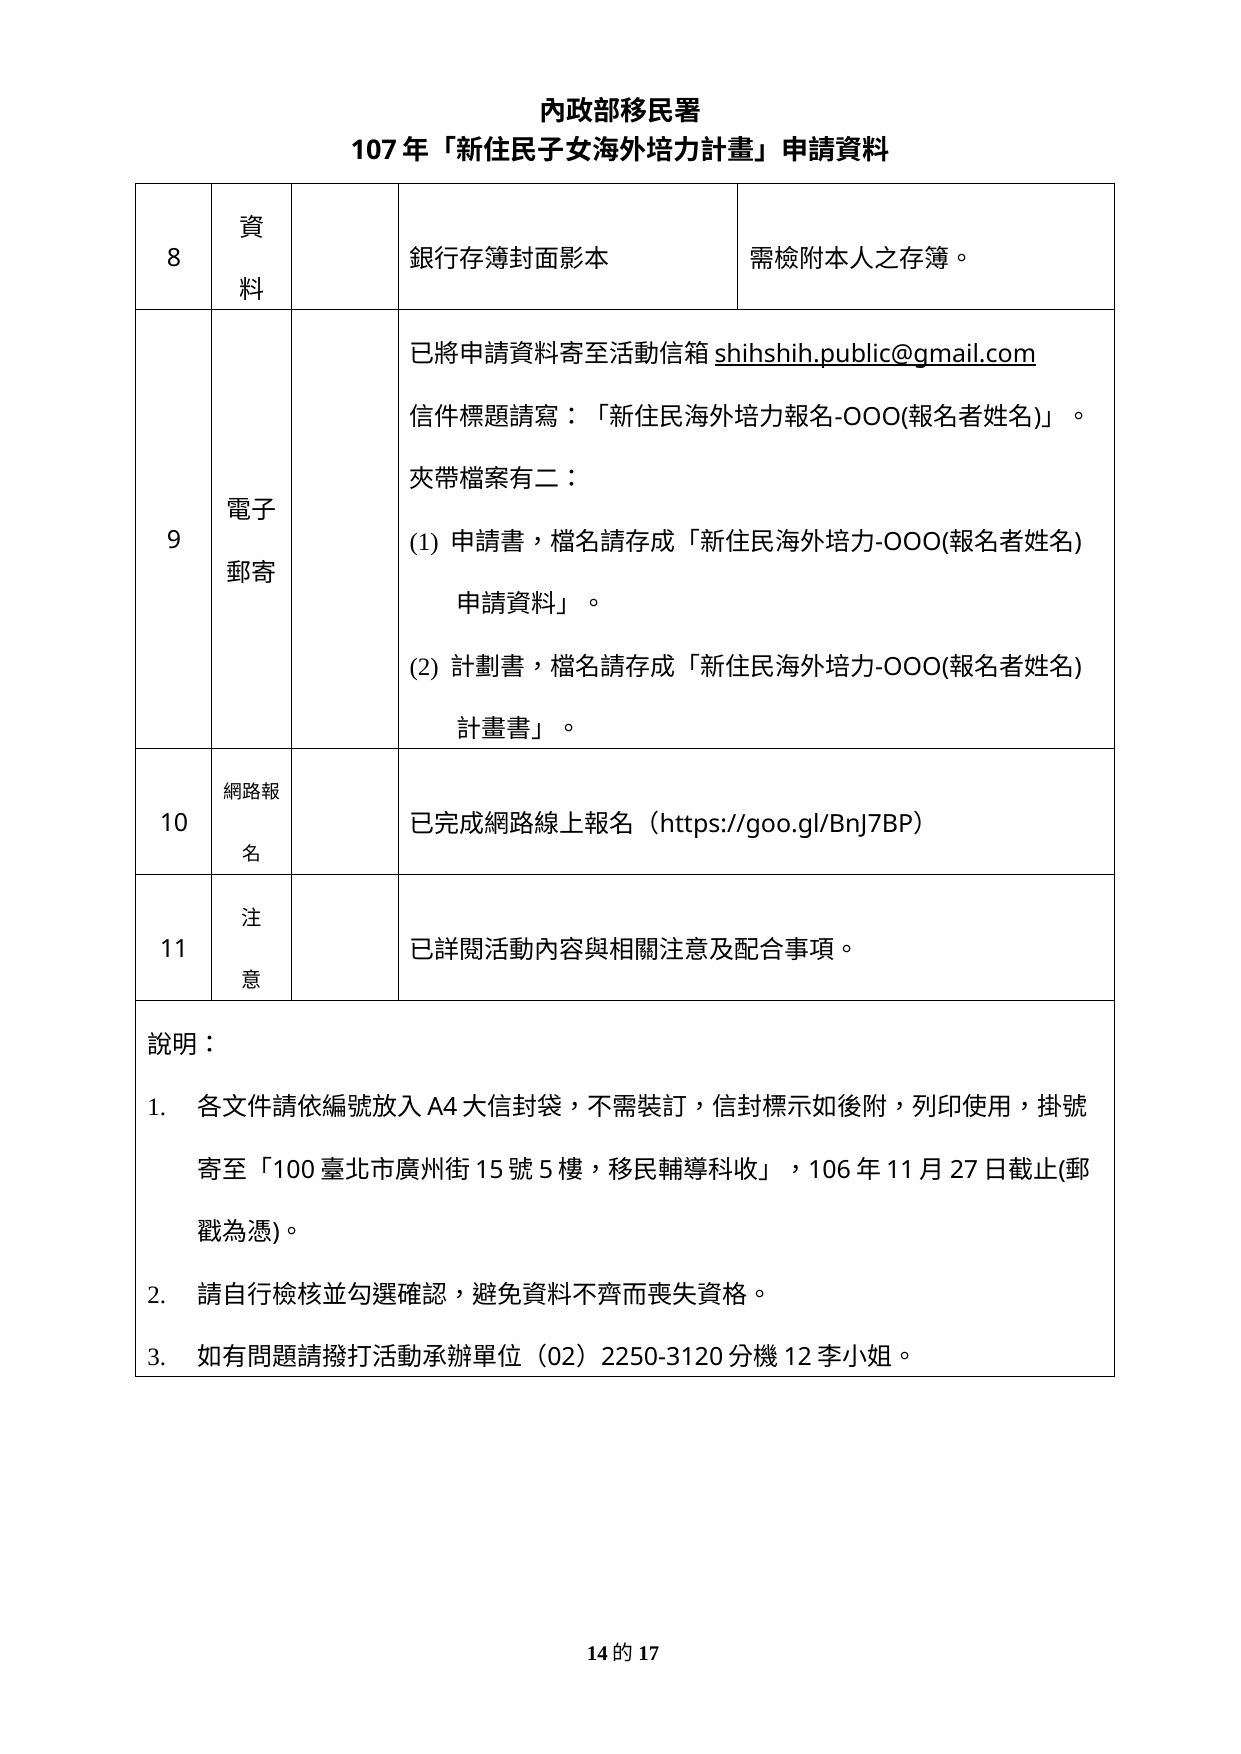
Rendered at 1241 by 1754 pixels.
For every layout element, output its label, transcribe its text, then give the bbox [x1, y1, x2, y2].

table_cell 資料 [212, 184, 291, 309]
table_cell 已將申請資料寄至活動信箱shihshih.public@gmail.com 信件標題請寫：「新住民海外培力報名-OOO(報名者姓名)」。 夾帶檔案有二： 申請書，檔名請存成「新住民海外培力-OOO(報名者姓名) 申請資料」。 計劃書，檔名請存成「新住民海外培力-OOO(報名者姓名) 計畫書」。 [399, 310, 1114, 747]
table_cell [292, 310, 398, 747]
table_cell 已詳閱活動內容與相關注意及配合事項。 [399, 875, 1114, 999]
table_cell [292, 749, 398, 873]
table_cell 11 [136, 875, 211, 999]
table_cell 9 [136, 310, 211, 747]
table_cell 注意 [212, 875, 291, 999]
table_cell 需檢附本人之存簿。 [738, 184, 1114, 309]
table_cell 說明： 各文件請依編號放入A4大信封袋，不需裝訂，信封標示如後附，列印使用，掛號寄至「100臺北市廣州街15號5樓，移民輔導科收」，106年11月27日截止(郵戳為憑)。 請自行檢核並勾選確認，避免資料不齊而喪失資格。 如有問題請撥打活動承辦單位（02）2250-3120分機12李小姐。 [136, 1001, 1114, 1376]
table_cell 10 [136, 749, 211, 873]
table_cell [292, 875, 398, 999]
table_cell [292, 184, 398, 309]
table_cell 網路報名 [212, 749, 291, 873]
table_cell 8 [136, 184, 211, 309]
table_cell 已完成網路線上報名（https://goo.gl/BnJ7BP） [399, 749, 1114, 873]
table_cell 銀行存簿封面影本 [399, 184, 737, 309]
table_cell 電子郵寄 [212, 310, 291, 747]
